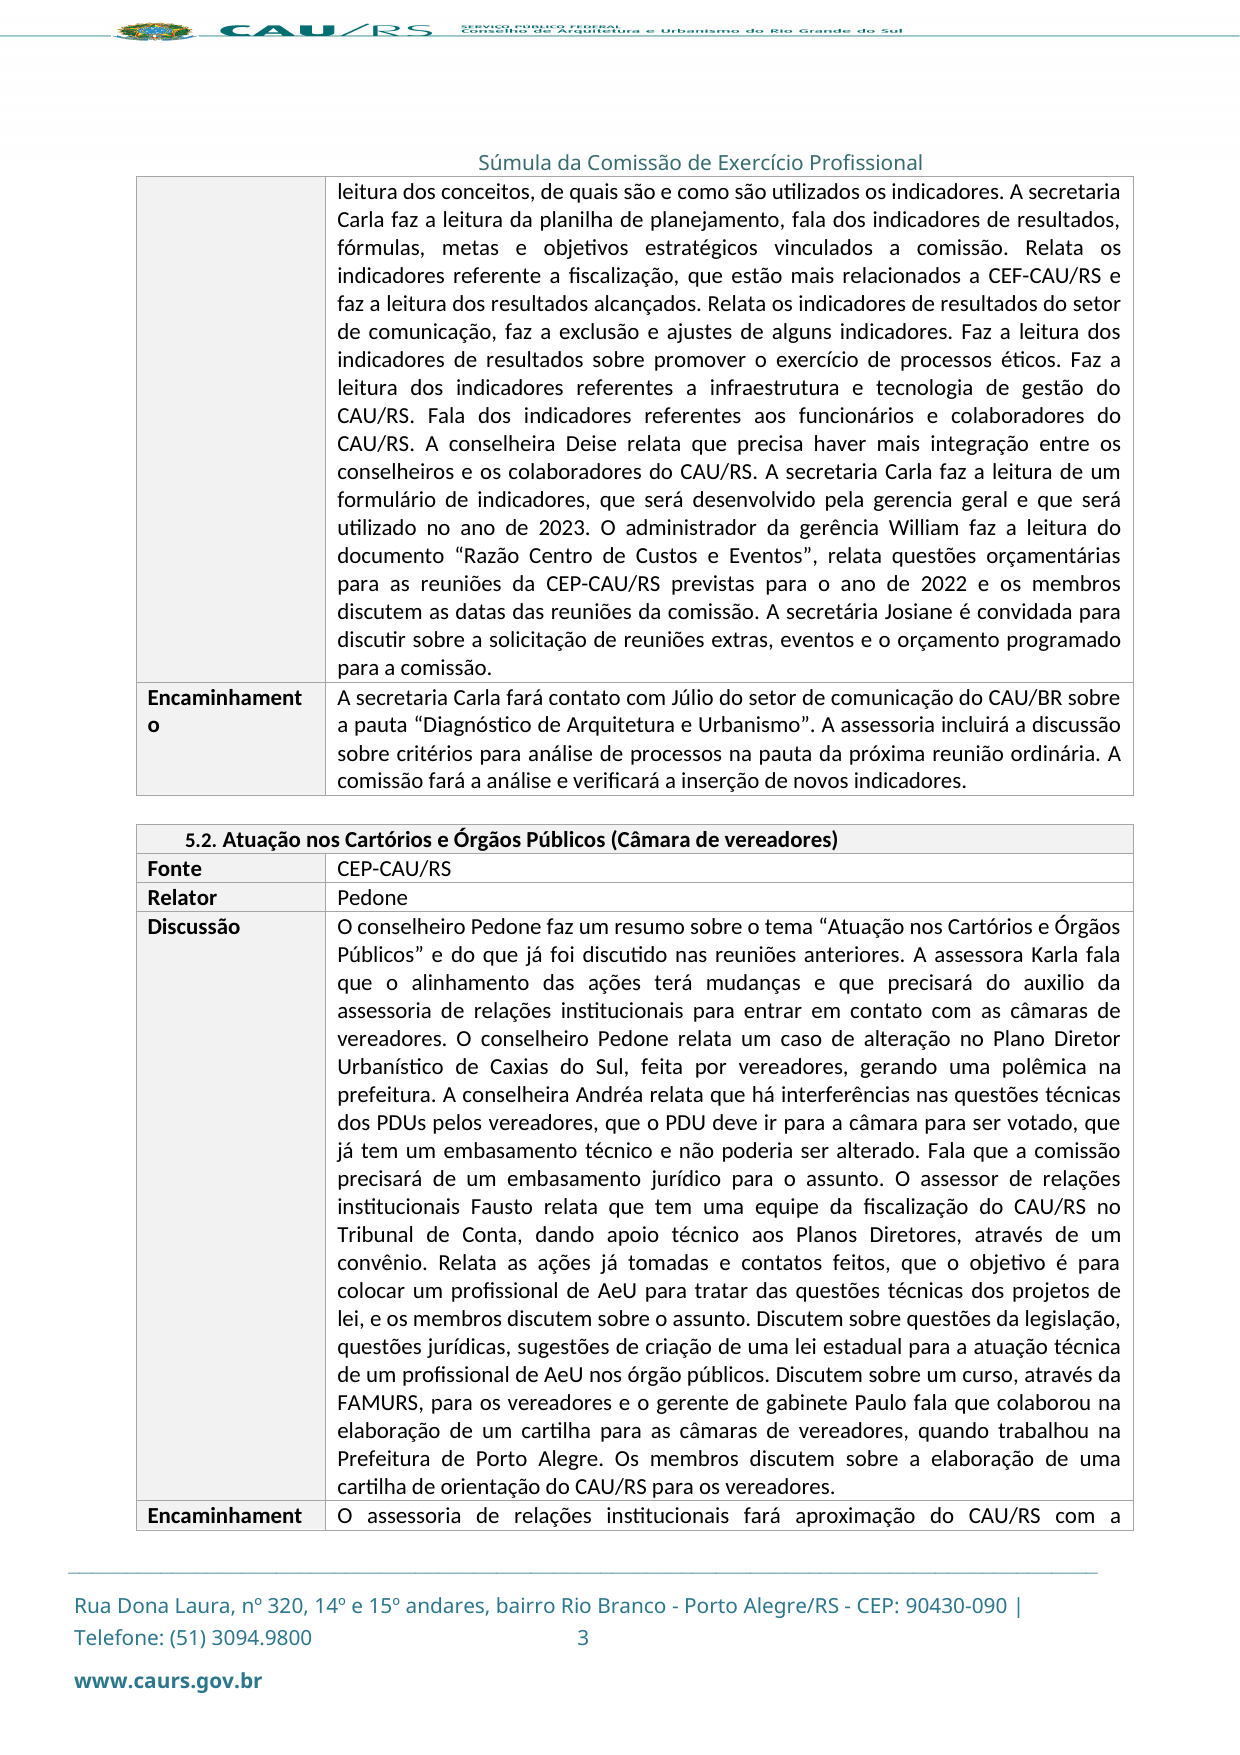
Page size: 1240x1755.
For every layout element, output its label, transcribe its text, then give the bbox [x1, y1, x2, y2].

table_cell Encaminhament [137, 1501, 325, 1529]
table_cell O conselheiro Pedone faz um resumo sobre o tema “Atuação nos Cartórios e Órgãos Públicos” e do que já foi discutido nas reuniões anteriores. A assessora Karla fala que o alinhamento das ações terá mudanças e que precisará do auxilio da assessoria de relações institucionais para entrar em contato com as câmaras de vereadores. O conselheiro Pedone relata um caso de alteração no Plano Diretor Urbanístico de Caxias do Sul, feita por vereadores, gerando uma polêmica na prefeitura. A conselheira Andréa relata que há interferências nas questões técnicas dos PDUs pelos vereadores, que o PDU deve ir para a câmara para ser votado, que já tem um embasamento técnico e não poderia ser alterado. Fala que a comissão precisará de um embasamento jurídico para o assunto. O assessor de relações institucionais Fausto relata que tem uma equipe da fiscalização do CAU/RS no Tribunal de Conta, dando apoio técnico aos Planos Diretores, através de um convênio. Relata as ações já tomadas e contatos feitos, que o objetivo é para colocar um profissional de AeU para tratar das questões técnicas dos projetos de lei, e os membros discutem sobre o assunto. Discutem sobre questões da legislação, questões jurídicas, sugestões de criação de uma lei estadual para a atuação técnica de um profissional de AeU nos órgão públicos. Discutem sobre um curso, através da FAMURS, para os vereadores e o gerente de gabinete Paulo fala que colaborou na elaboração de um cartilha para as câmaras de vereadores, quando trabalhou na Prefeitura de Porto Alegre. Os membros discutem sobre a elaboração de uma cartilha de orientação do CAU/RS para os vereadores. [326, 912, 1133, 1500]
table_cell Encaminhamento [137, 683, 325, 795]
table_cell [131, 824, 136, 853]
table_cell [131, 1500, 136, 1529]
table_cell [137, 177, 325, 682]
table_cell [131, 682, 136, 795]
table_cell [131, 176, 136, 682]
table_cell A secretaria Carla fará contato com Júlio do setor de comunicação do CAU/BR sobre a pauta “Diagnóstico de Arquitetura e Urbanismo”. A assessoria incluirá a discussão sobre critérios para análise de processos na pauta da próxima reunião ordinária. A comissão fará a análise e verificará a inserção de novos indicadores. [326, 683, 1133, 795]
table_cell leitura dos conceitos, de quais são e como são utilizados os indicadores. A secretaria Carla faz a leitura da planilha de planejamento, fala dos indicadores de resultados, fórmulas, metas e objetivos estratégicos vinculados a comissão. Relata os indicadores referente a fiscalização, que estão mais relacionados a CEF-CAU/RS e faz a leitura dos resultados alcançados. Relata os indicadores de resultados do setor de comunicação, faz a exclusão e ajustes de alguns indicadores. Faz a leitura dos indicadores de resultados sobre promover o exercício de processos éticos. Faz a leitura dos indicadores referentes a infraestrutura e tecnologia de gestão do CAU/RS. Fala dos indicadores referentes aos funcionários e colaboradores do CAU/RS. A conselheira Deise relata que precisa haver mais integração entre os conselheiros e os colaboradores do CAU/RS. A secretaria Carla faz a leitura de um formulário de indicadores, que será desenvolvido pela gerencia geral e que será utilizado no ano de 2023. O administrador da gerência William faz a leitura do documento “Razão Centro de Custos e Eventos”, relata questões orçamentárias para as reuniões da CEP-CAU/RS previstas para o ano de 2022 e os membros discutem as datas das reuniões da comissão. A secretária Josiane é convidada para discutir sobre a solicitação de reuniões extras, eventos e o orçamento programado para a comissão. [326, 177, 1133, 682]
table_cell O assessoria de relações institucionais fará aproximação do CAU/RS com a [326, 1501, 1133, 1529]
table_cell [136, 796, 1133, 824]
table_cell [131, 911, 136, 1500]
table_cell [131, 882, 136, 911]
table_cell Discussão [137, 912, 325, 1500]
table_cell Fonte [137, 854, 325, 882]
table_cell Relator [137, 883, 325, 911]
table_cell Atuação nos Cartórios e Órgãos Públicos (Câmara de vereadores) [137, 825, 1133, 853]
table_cell [131, 795, 136, 824]
table_cell CEP-CAU/RS [326, 854, 1133, 882]
table_cell [131, 853, 136, 882]
table_cell Pedone [326, 883, 1133, 911]
